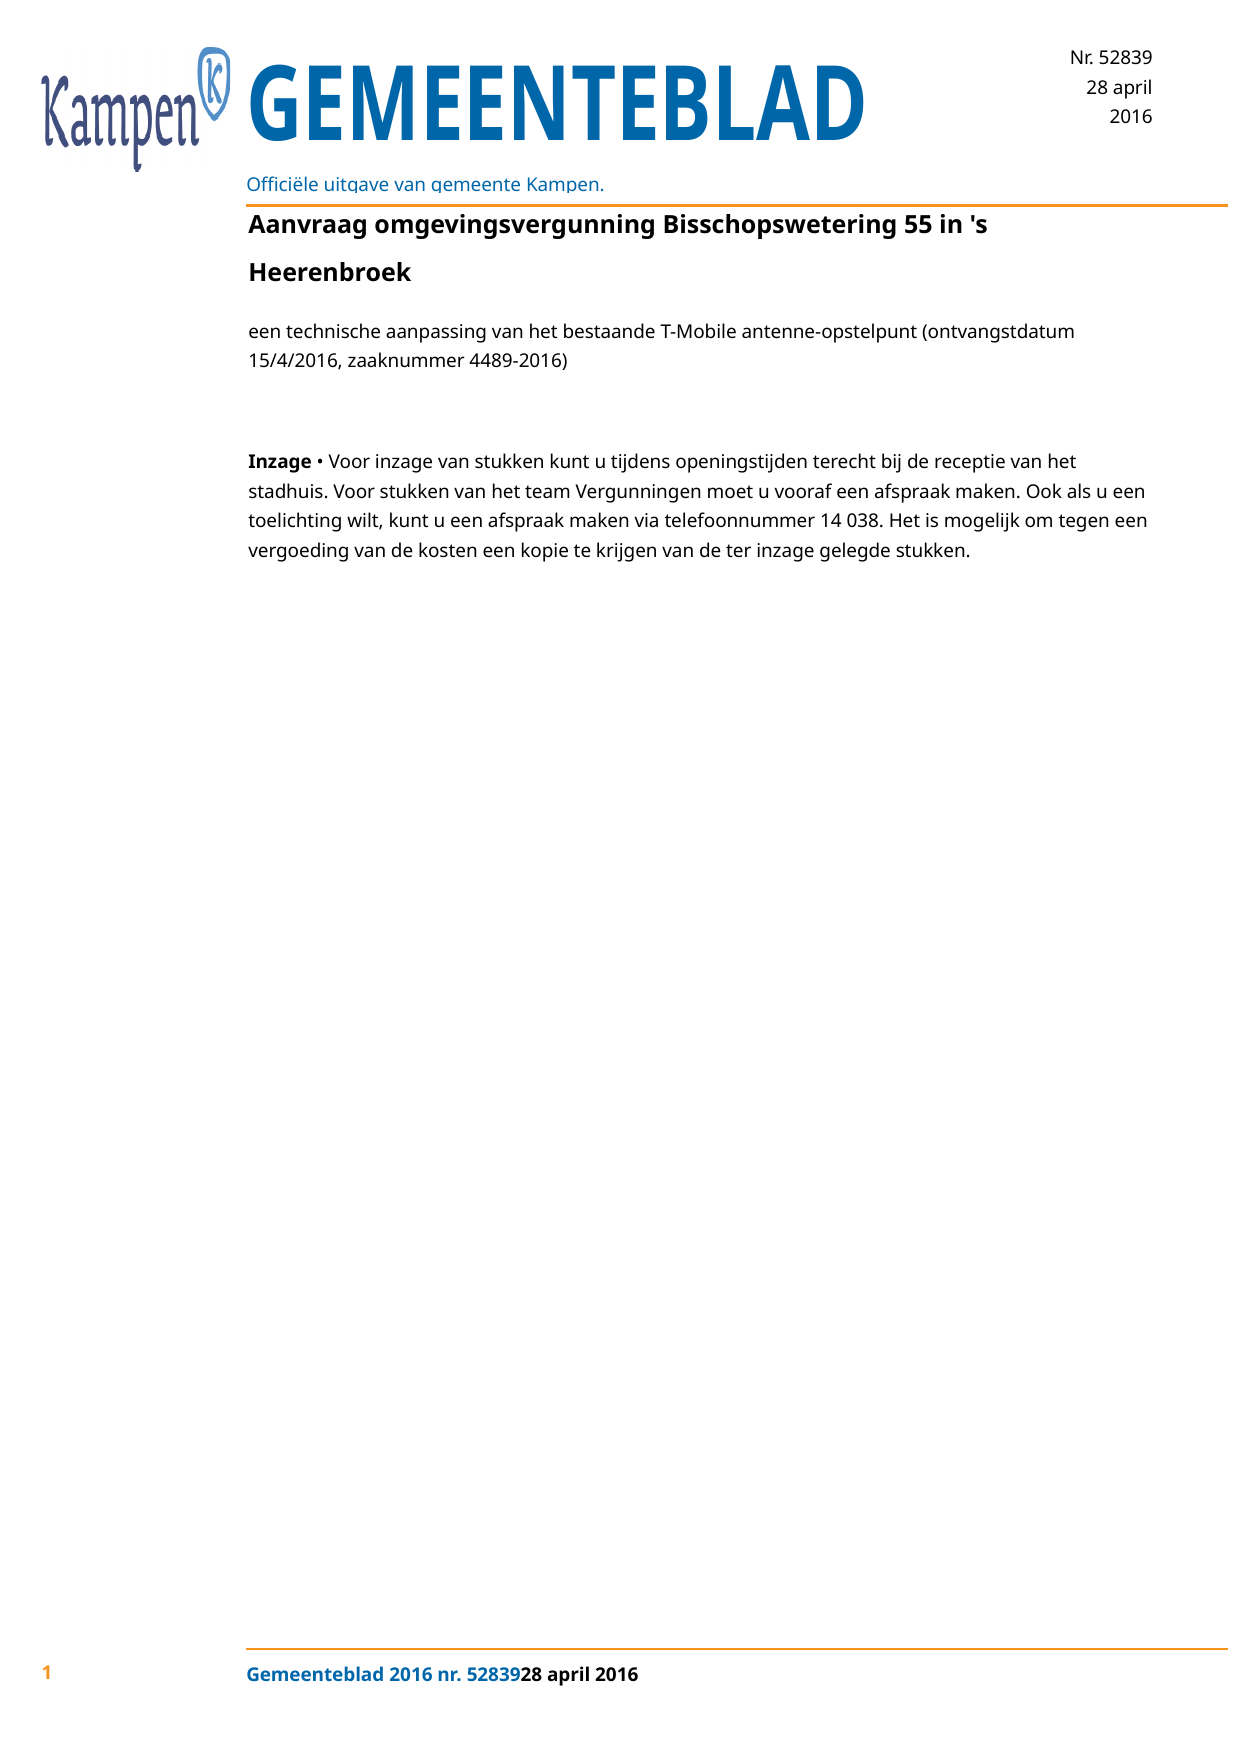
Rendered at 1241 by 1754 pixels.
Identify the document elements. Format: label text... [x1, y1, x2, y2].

text Aanvraag omgevingsvergunning Bisschopswetering 55 in 's Heerenbroek [248, 207, 1152, 288]
picture [41, 47, 231, 172]
text een technische aanpassing van het bestaande T-Mobile antenne-opstelpunt (ontvangstdatum 15/4/2016, zaaknummer 4489-2016) [248, 318, 1152, 373]
text Inzage • Voor inzage van stukken kunt u tijdens openingstijden terecht bij de receptie van het stadhuis. Voor stukken van het team Vergunningen moet u vooraf een afspraak maken. Ook als u een toelichting wilt, kunt u een afspraak maken via telefoonnummer 14 038. Het is mogelijk om tegen een vergoeding van de kosten een kopie te krijgen van de ter inzage gelegde stukken. [248, 448, 1152, 563]
